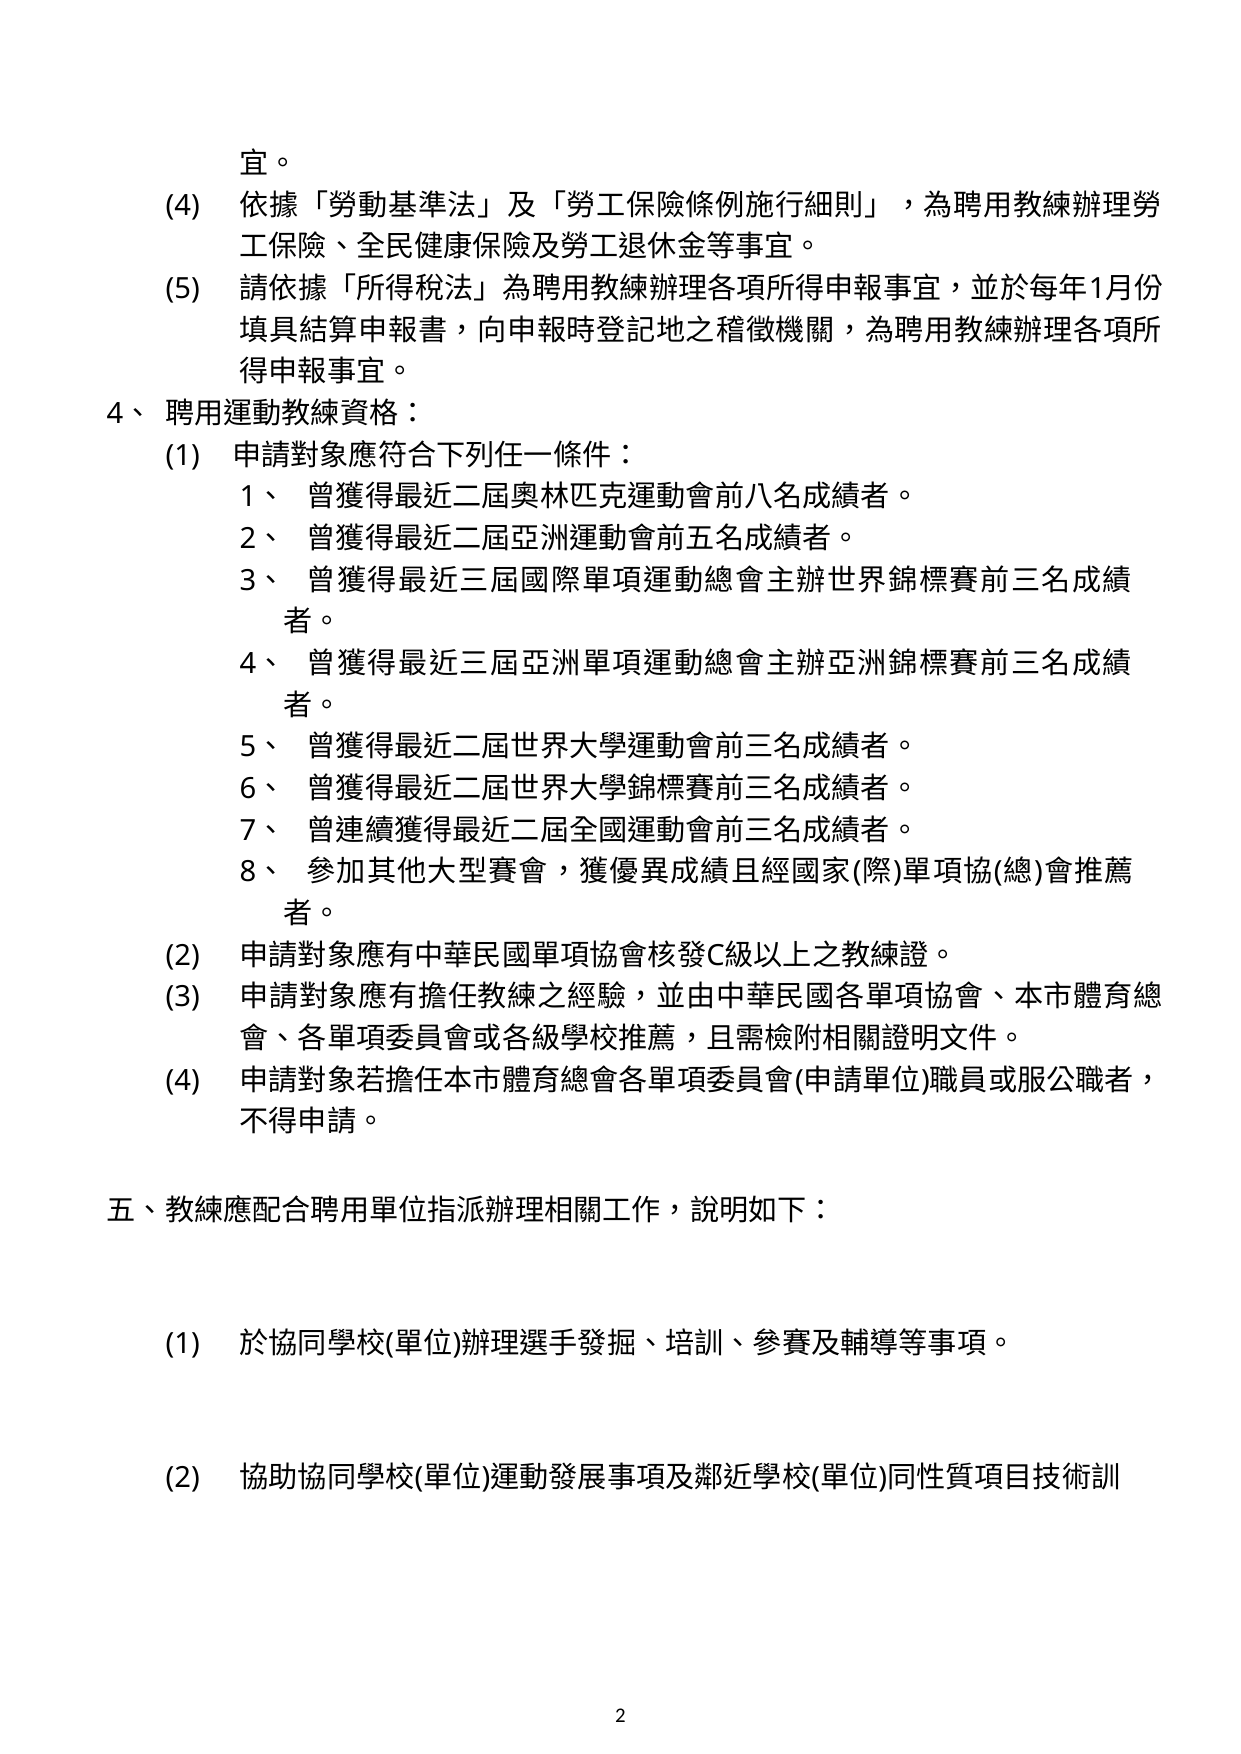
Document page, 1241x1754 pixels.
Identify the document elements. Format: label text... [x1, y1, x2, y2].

list 參加其他大型賽會，獲優異成績且經國家(際)單項協(總)會推薦者。 [239, 848, 1134, 932]
list 曾獲得最近三屆亞洲單項運動總會主辦亞洲錦標賽前三名成績者。 [239, 640, 1134, 723]
list 曾獲得最近二屆世界大學錦標賽前三名成績者。 [239, 765, 1134, 807]
list 聘用運動教練資格： [106, 390, 1152, 432]
list 協助協同學校(單位)運動發展事項及鄰近學校(單位)同性質項目技術訓 [165, 1408, 1134, 1542]
list 曾獲得最近三屆國際單項運動總會主辦世界錦標賽前三名成績者。 [239, 557, 1134, 640]
list 曾獲得最近二屆亞洲運動會前五名成績者。 [239, 515, 1134, 557]
list 申請對象應有擔任教練之經驗，並由中華民國各單項協會、本市體育總會、各單項委員會或各級學校推薦，且需檢附相關證明文件。 [165, 973, 1164, 1057]
list 申請對象若擔任本市體育總會各單項委員會(申請單位)職員或服公職者，不得申請。 [165, 1057, 1164, 1140]
list 於協同學校(單位)辦理選手發掘、培訓、參賽及輔導等事項。 [165, 1274, 1134, 1408]
list 依據「勞動基準法」及「勞工保險條例施行細則」，為聘用教練辦理勞工保險、全民健康保險及勞工退休金等事宜。 [165, 182, 1164, 265]
text 五、教練應配合聘用單位指派辦理相關工作，說明如下： [106, 1140, 1134, 1274]
list 曾獲得最近二屆世界大學運動會前三名成績者。 [239, 723, 1134, 765]
list 曾獲得最近二屆奧林匹克運動會前八名成績者。 [239, 473, 1134, 515]
list 申請對象應符合下列任一條件： [165, 432, 1152, 473]
list 申請對象應有中華民國單項協會核發C級以上之教練證。 [165, 932, 1134, 973]
list 請依據「所得稅法」為聘用教練辦理各項所得申報事宜，並於每年1月份填具結算申報書，向申報時登記地之稽徵機關，為聘用教練辦理各項所得申報事宜。 [165, 265, 1164, 390]
list 曾連續獲得最近二屆全國運動會前三名成績者。 [239, 807, 1134, 848]
list 依據「勞動基準法」訂定聘僱教練工作時間、休息時間及差勤管理等事宜。 [165, 140, 1164, 182]
